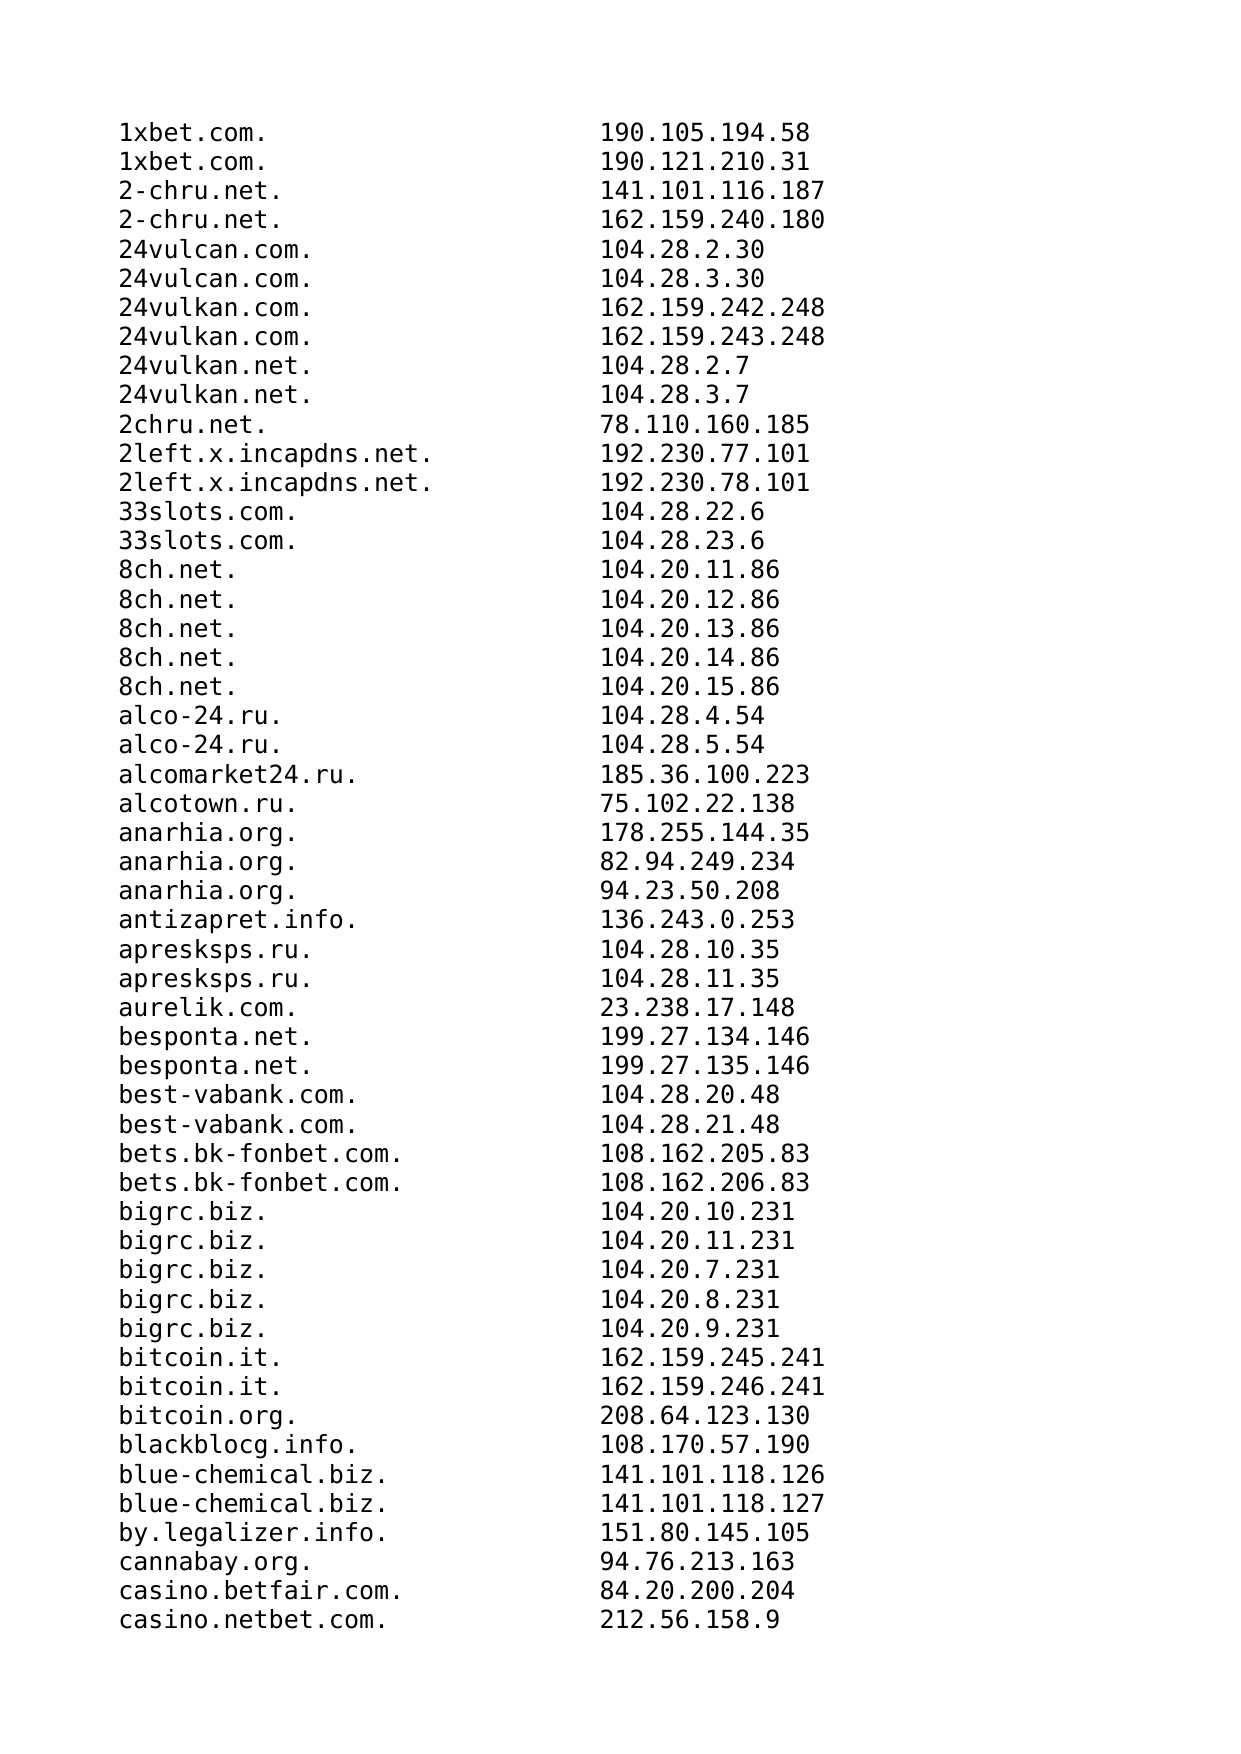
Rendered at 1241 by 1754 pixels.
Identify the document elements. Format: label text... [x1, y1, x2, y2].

text 1xbet.com. 190.105.194.58 1xbet.com. 190.121.210.31 2-chru.net. 141.101.116.187 2-chru.net. 162.159.240.180 24vulcan.com. 104.28.2.30 24vulcan.com. 104.28.3.30 24vulkan.com. 162.159.242.248 24vulkan.com. 162.159.243.248 24vulkan.net. 104.28.2.7 24vulkan.net. 104.28.3.7 2chru.net. 78.110.160.185 2left.x.incapdns.net. 192.230.77.101 2left.x.incapdns.net. 192.230.78.101 33slots.com. 104.28.22.6 33slots.com. 104.28.23.6 8ch.net. 104.20.11.86 8ch.net. 104.20.12.86 8ch.net. 104.20.13.86 8ch.net. 104.20.14.86 8ch.net. 104.20.15.86 alco-24.ru. 104.28.4.54 alco-24.ru. 104.28.5.54 alcomarket24.ru. 185.36.100.223 alcotown.ru. 75.102.22.138 anarhia.org. 178.255.144.35 anarhia.org. 82.94.249.234 anarhia.org. 94.23.50.208 antizapret.info. 136.243.0.253 apresksps.ru. 104.28.10.35 apresksps.ru. 104.28.11.35 aurelik.com. 23.238.17.148 besponta.net. 199.27.134.146 besponta.net. 199.27.135.146 best-vabank.com. 104.28.20.48 best-vabank.com. 104.28.21.48 bets.bk-fonbet.com. 108.162.205.83 bets.bk-fonbet.com. 108.162.206.83 bigrc.biz. 104.20.10.231 bigrc.biz. 104.20.11.231 bigrc.biz. 104.20.7.231 bigrc.biz. 104.20.8.231 bigrc.biz. 104.20.9.231 bitcoin.it. 162.159.245.241 bitcoin.it. 162.159.246.241 bitcoin.org. 208.64.123.130 blackblocg.info. 108.170.57.190 blue-chemical.biz. 141.101.118.126 blue-chemical.biz. 141.101.118.127 by.legalizer.info. 151.80.145.105 cannabay.org. 94.76.213.163 casino.betfair.com. 84.20.200.204 casino.netbet.com. 212.56.158.9 [118, 118, 1122, 1635]
